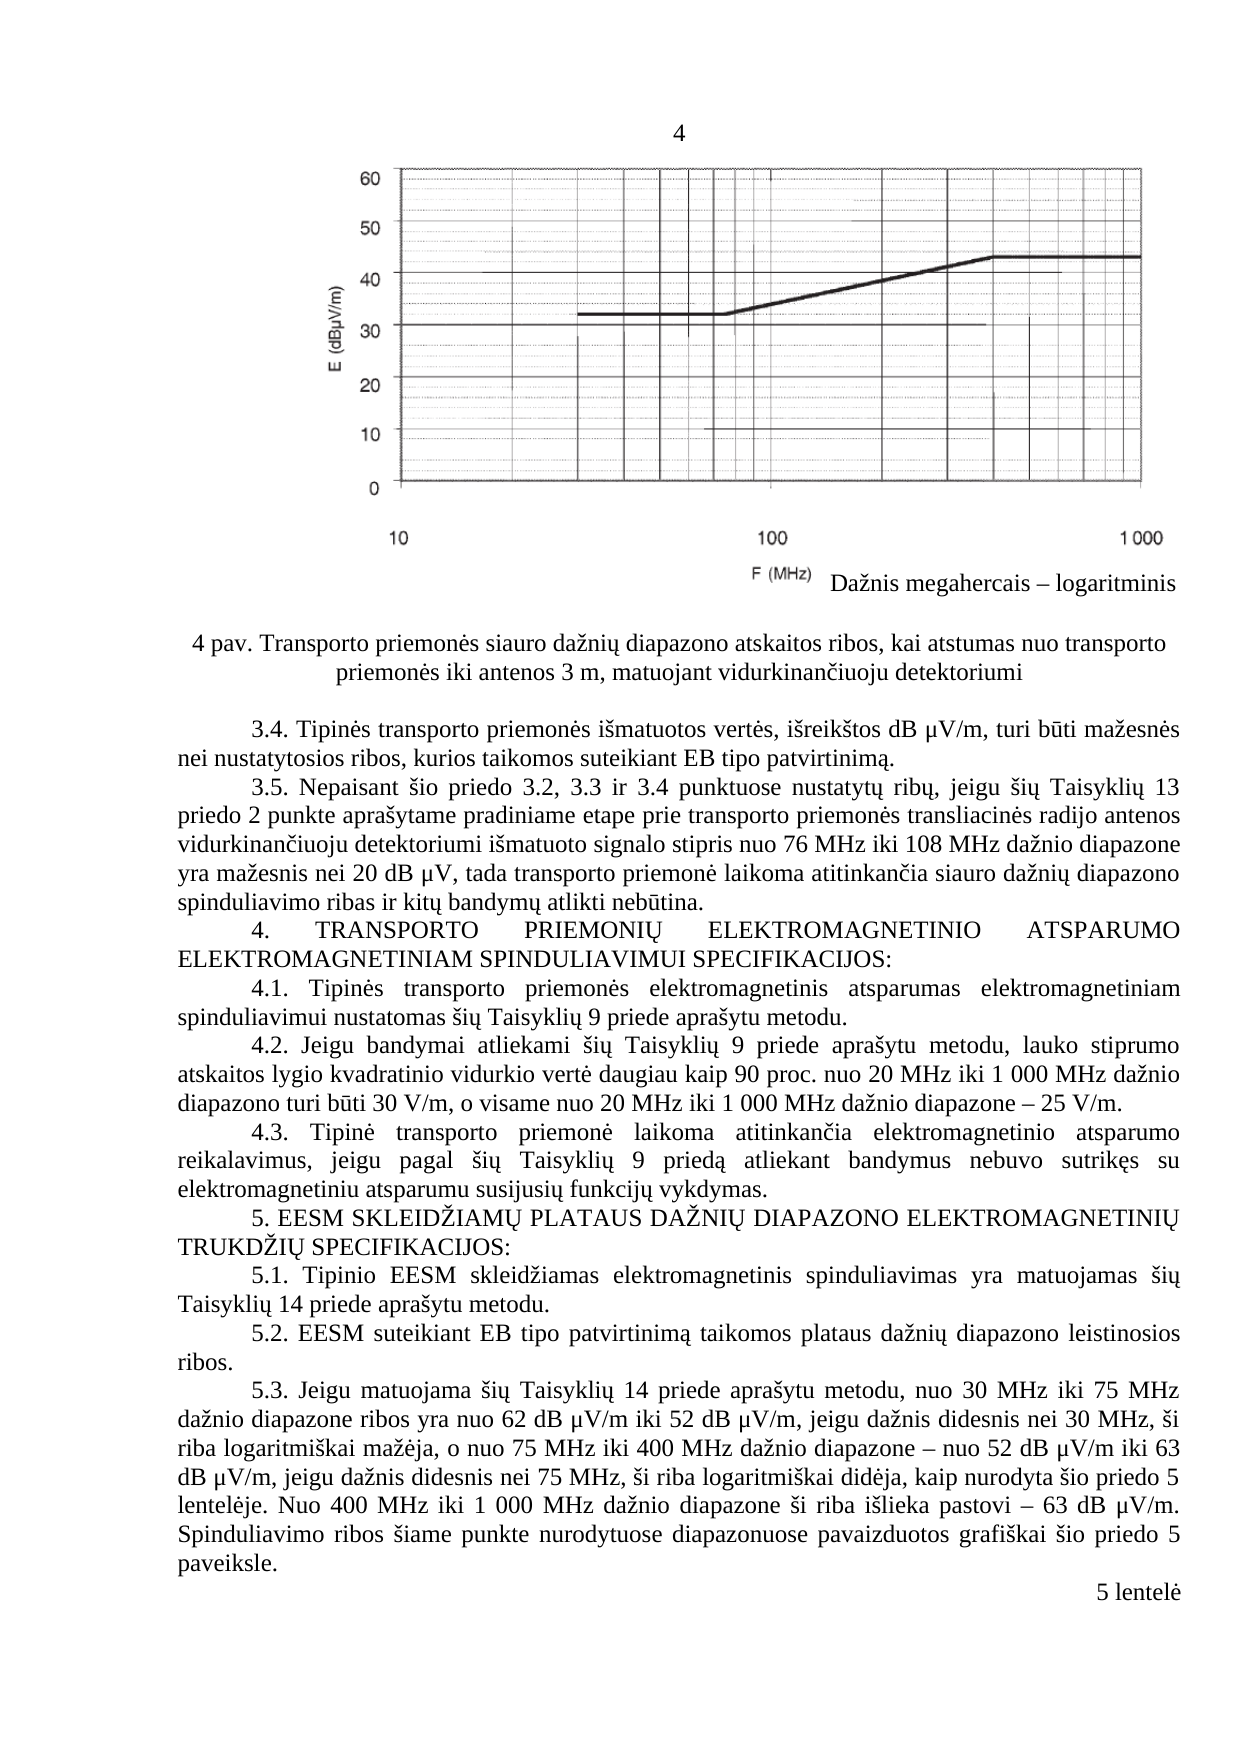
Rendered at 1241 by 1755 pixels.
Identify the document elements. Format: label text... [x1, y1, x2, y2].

text 5.2. EESM suteikiant EB tipo patvirtinimą taikomos plataus dažnių diapazono leistinosios ribos. [177, 1318, 1181, 1375]
text 4.1. Tipinės transporto priemonės elektromagnetinis atsparumas elektromagnetiniam spinduliavimui nustatomas šių Taisyklių 9 priede aprašytu metodu. [177, 973, 1181, 1030]
text 5 lentelė [177, 1577, 1181, 1605]
text 3.5. Nepaisant šio priedo 3.2, 3.3 ir 3.4 punktuose nustatytų ribų, jeigu šių Taisyklių 13 priedo 2 punkte aprašytame pradiniame etape prie transporto priemonės transliacinės radijo antenos vidurkinančiuoju detektoriumi išmatuoto signalo stipris nuo 76 MHz iki 108 MHz dažnio diapazone yra mažesnis nei 20 dB μV, tada transporto priemonė laikoma atitinkančia siauro dažnių diapazono spinduliavimo ribas ir kitų bandymų atlikti nebūtina. [177, 772, 1181, 915]
text 5. EESM SKLEIDŽIAMŲ PLATAUS DAŽNIŲ DIAPAZONO ELEKTROMAGNETINIŲ TRUKDŽIŲ SPECIFIKACIJOS: [177, 1203, 1181, 1260]
text 5.3. Jeigu matuojama šių Taisyklių 14 priede aprašytu metodu, nuo 30 MHz iki 75 MHz dažnio diapazone ribos yra nuo 62 dB μV/m iki 52 dB μV/m, jeigu dažnis didesnis nei 30 MHz, ši riba logaritmiškai mažėja, o nuo 75 MHz iki 400 MHz dažnio diapazone – nuo 52 dB μV/m iki 63 dB μV/m, jeigu dažnis didesnis nei 75 MHz, ši riba logaritmiškai didėja, kaip nurodyta šio priedo 5 lentelėje. Nuo 400 MHz iki 1 000 MHz dažnio diapazone ši riba išlieka pastovi – 63 dB μV/m. Spinduliavimo ribos šiame punkte nurodytuose diapazonuose pavaizduotos grafiškai šio priedo 5 paveiksle. [177, 1375, 1181, 1577]
text 4 pav. Transporto priemonės siauro dažnių diapazono atskaitos ribos, kai atstumas nuo transporto priemonės iki antenos 3 m, matuojant vidurkinančiuoju detektoriumi [177, 628, 1181, 685]
text 4.2. Jeigu bandymai atliekami šių Taisyklių 9 priede aprašytu metodu, lauko stiprumo atskaitos lygio kvadratinio vidurkio vertė daugiau kaip 90 proc. nuo 20 MHz iki 1 000 MHz dažnio diapazono turi būti 30 V/m, o visame nuo 20 MHz iki 1 000 MHz dažnio diapazone – 25 V/m. [177, 1030, 1181, 1117]
text 3.4. Tipinės transporto priemonės išmatuotos vertės, išreikštos dB μV/m, turi būti mažesnės nei nustatytosios ribos, kurios taikomos suteikiant EB tipo patvirtinimą. [177, 714, 1181, 772]
text Dažnis megahercais – logaritminis [830, 568, 1202, 596]
text 4.3. Tipinė transporto priemonė laikoma atitinkančia elektromagnetinio atsparumo reikalavimus, jeigu pagal šių Taisyklių 9 priedą atliekant bandymus nebuvo sutrikęs su elektromagnetiniu atsparumu susijusių funkcijų vykdymas. [177, 1117, 1181, 1203]
text 5.1. Tipinio EESM skleidžiamas elektromagnetinis spinduliavimas yra matuojamas šių Taisyklių 14 priede aprašytu metodu. [177, 1260, 1181, 1318]
text 4. TRANSPORTO PRIEMONIŲ ELEKTROMAGNETINIO ATSPARUMO ELEKTROMAGNETINIAM SPINDULIAVIMUI SPECIFIKACIJOS: [177, 915, 1181, 973]
